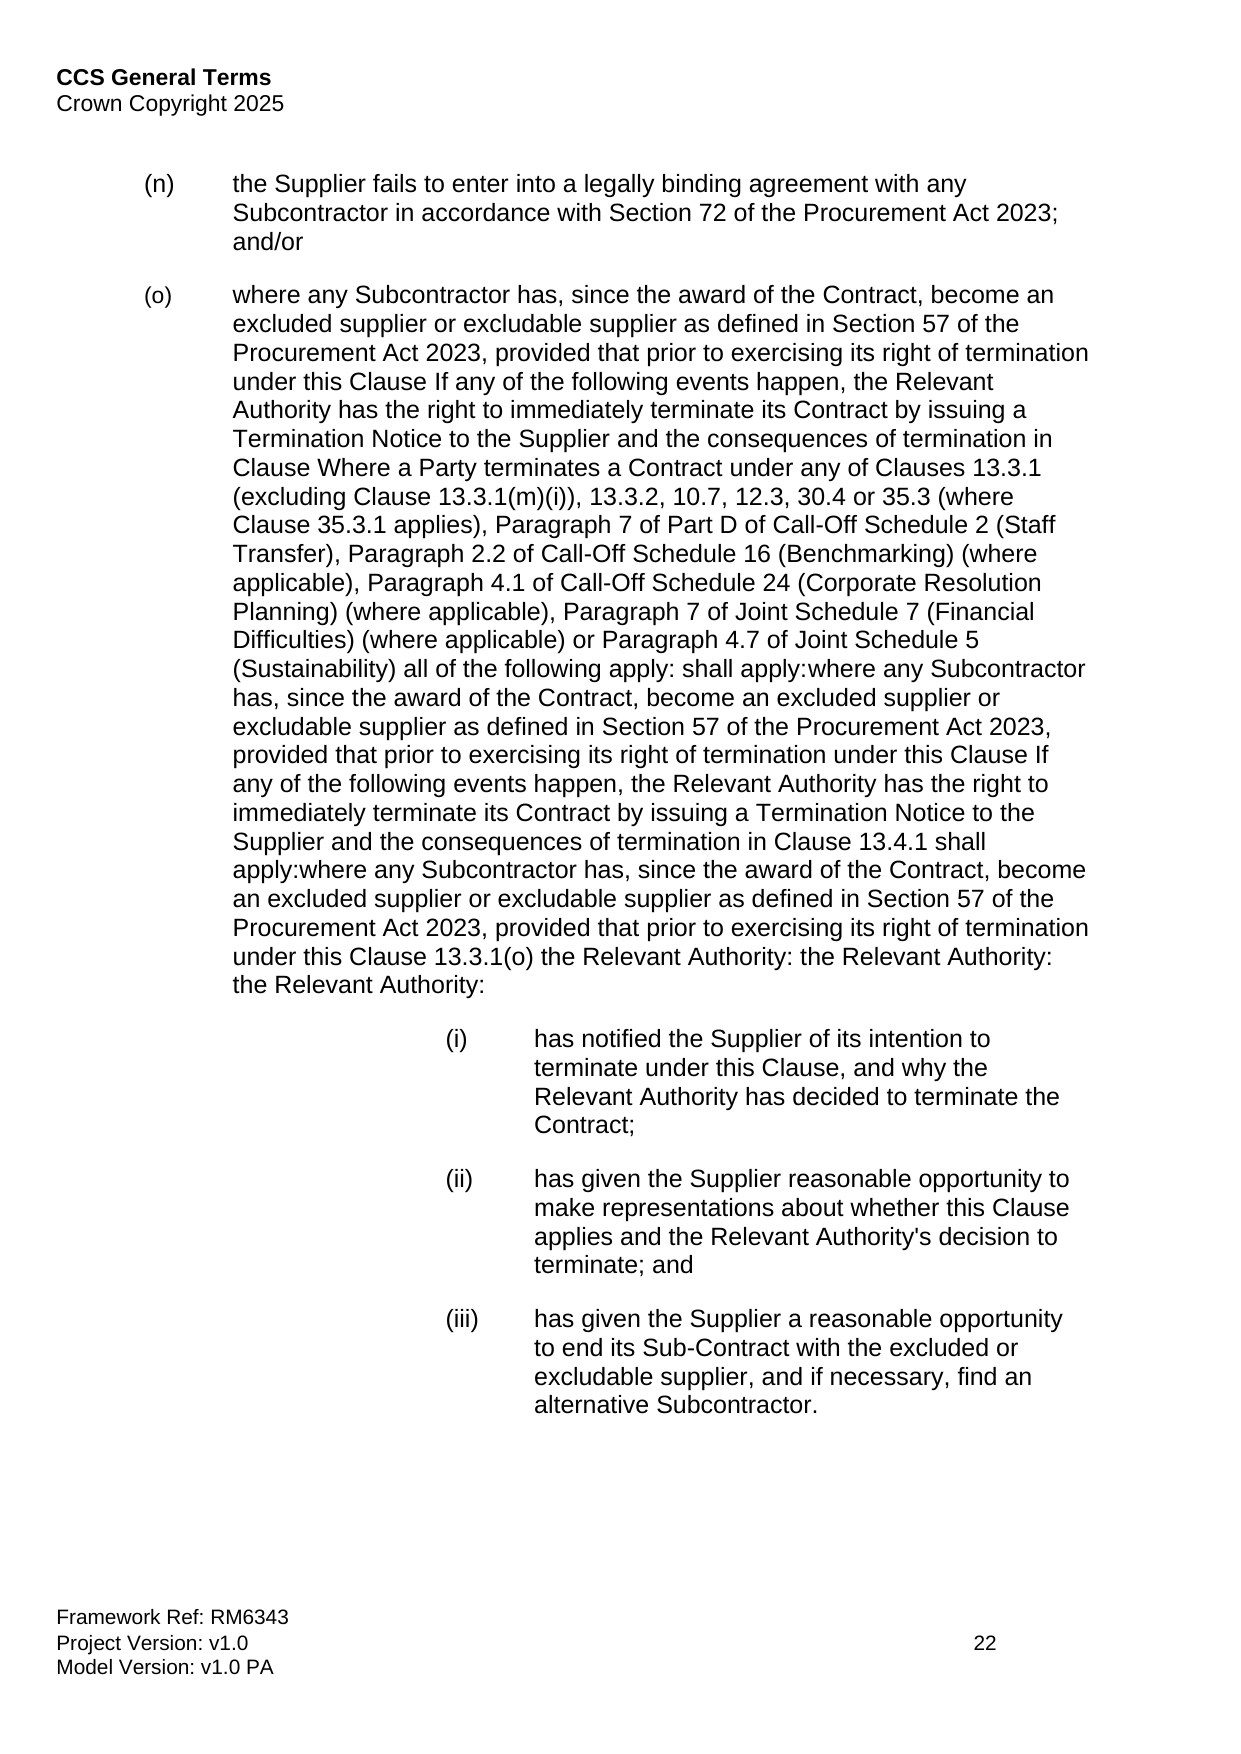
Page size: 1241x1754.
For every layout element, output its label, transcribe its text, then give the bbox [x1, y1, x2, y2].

list has given the Supplier a reasonable opportunity to end its Sub-Contract with the excluded or excludable supplier, and if necessary, find an alternative Subcontractor. [445, 1304, 1090, 1419]
list the Supplier fails to enter into a legally binding agreement with any Subcontractor in accordance with Section 72 of the Procurement Act 2023; and/or [144, 169, 1090, 256]
list has given the Supplier reasonable opportunity to make representations about whether this Clause applies and the Relevant Authority's decision to terminate; and [445, 1164, 1090, 1279]
list has notified the Supplier of its intention to terminate under this Clause, and why the Relevant Authority has decided to terminate the Contract; [445, 1024, 1090, 1139]
list where any Subcontractor has, since the award of the Contract, become an excluded supplier or excludable supplier as defined in Section 57 of the Procurement Act 2023, provided that prior to exercising its right of termination under this Clause 13.3.1(o) the Relevant Authority: [144, 281, 1090, 999]
